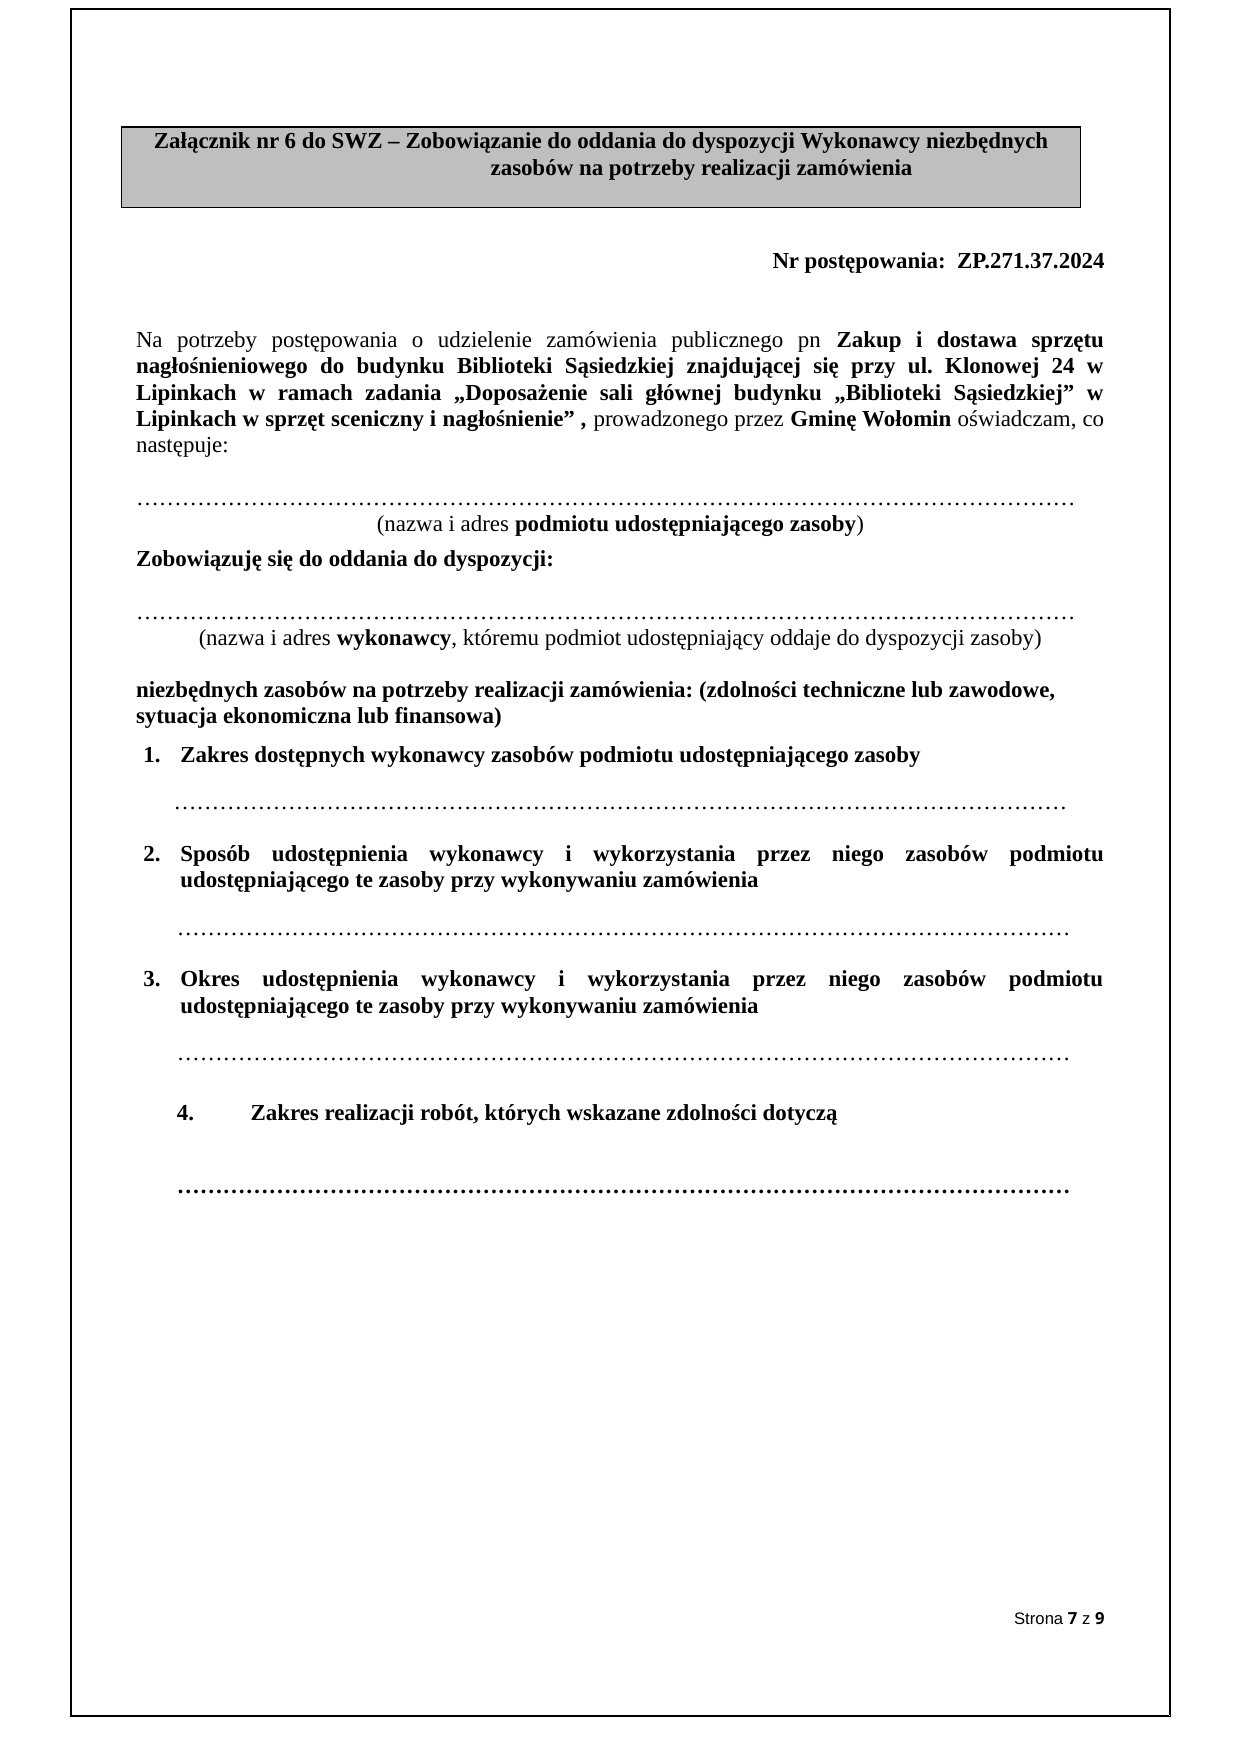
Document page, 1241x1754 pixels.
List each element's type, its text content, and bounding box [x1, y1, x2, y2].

text Na potrzeby postępowania o udzielenie zamówienia publicznego pn Zakup i dostawa sprzętu nagłośnieniowego do budynku Biblioteki Sąsiedzkiej znajdującej się przy ul. Klonowej 24 w Lipinkach w ramach zadania „Doposażenie sali głównej budynku „Biblioteki Sąsiedzkiej” w Lipinkach w sprzęt sceniczny i nagłośnienie” , prowadzonego przez Gminę Wołomin oświadczam, co następuje: [136, 326, 1104, 458]
list Zakres dostępnych wykonawcy zasobów podmiotu udostępniającego zasoby [143, 741, 1104, 767]
table_header Załącznik nr 6 do SWZ – Zobowiązanie do oddania do dyspozycji Wykonawcy niezbędnych zasobów na potrzeby realizacji zamówienia [122, 128, 1080, 207]
text Nr postępowania: ZP.271.37.2024 [136, 247, 1104, 273]
text (nazwa i adres podmiotu udostępniającego zasoby) [136, 511, 1104, 537]
list Okres udostępnienia wykonawcy i wykorzystania przez niego zasobów podmiotu udostępniającego te zasoby przy wykonywaniu zamówienia [143, 966, 1104, 1018]
text niezbędnych zasobów na potrzeby realizacji zamówienia: (zdolności techniczne lub zawodowe, sytuacja ekonomiczna lub finansowa) [136, 676, 1104, 728]
list Zakres realizacji robót, których wskazane zdolności dotyczą [177, 1099, 1104, 1126]
list Sposób udostępnienia wykonawcy i wykorzystania przez niego zasobów podmiotu udostępniającego te zasoby przy wykonywaniu zamówienia [143, 840, 1104, 893]
text ……………………………………………………………………………………………………… [177, 1172, 1104, 1198]
text (nazwa i adres wykonawcy, któremu podmiot udostępniający oddaje do dyspozycji zasoby) [136, 624, 1104, 651]
text …………………………………………………………………………………………………………… [136, 598, 1104, 624]
text …………………………………………………………………………………………………………… [136, 484, 1104, 511]
text ……………………………………………………………………………………………………… [173, 788, 1104, 814]
text Zobowiązuję się do oddania do dyspozycji: [136, 545, 1104, 572]
text ……………………………………………………………………………………………………… [177, 913, 1104, 940]
text ……………………………………………………………………………………………………… [177, 1039, 1104, 1065]
